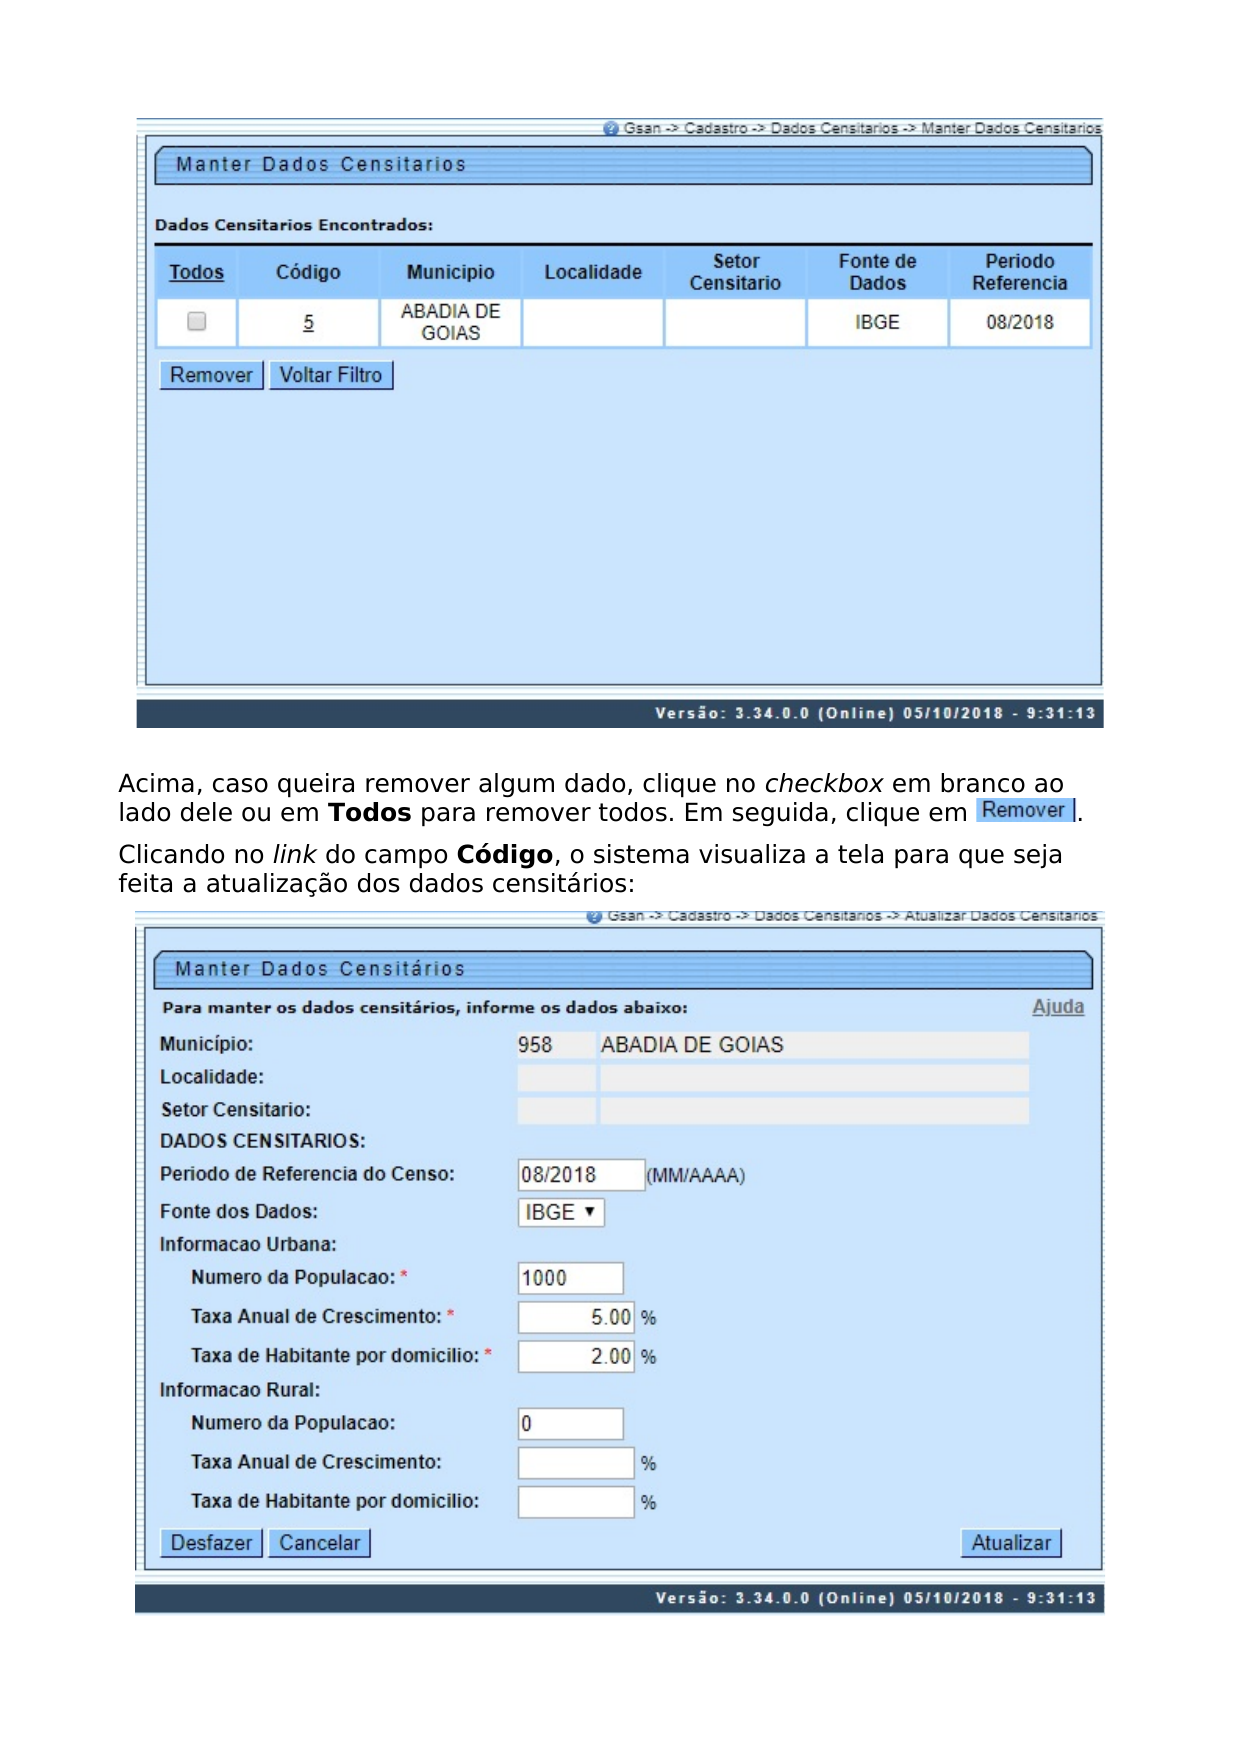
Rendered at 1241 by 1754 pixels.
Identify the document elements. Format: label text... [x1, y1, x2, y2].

text Clicando no link do campo Código, o sistema visualiza a tela para que seja feita a atualização dos dados censitários: [118, 840, 1122, 898]
picture [976, 798, 1077, 822]
picture [136, 118, 1104, 728]
text Acima, caso queira remover algum dado, clique no checkbox em branco ao lado dele ou em Todos para remover todos. Em seguida, clique em . [118, 769, 1122, 828]
picture [135, 911, 1106, 1616]
